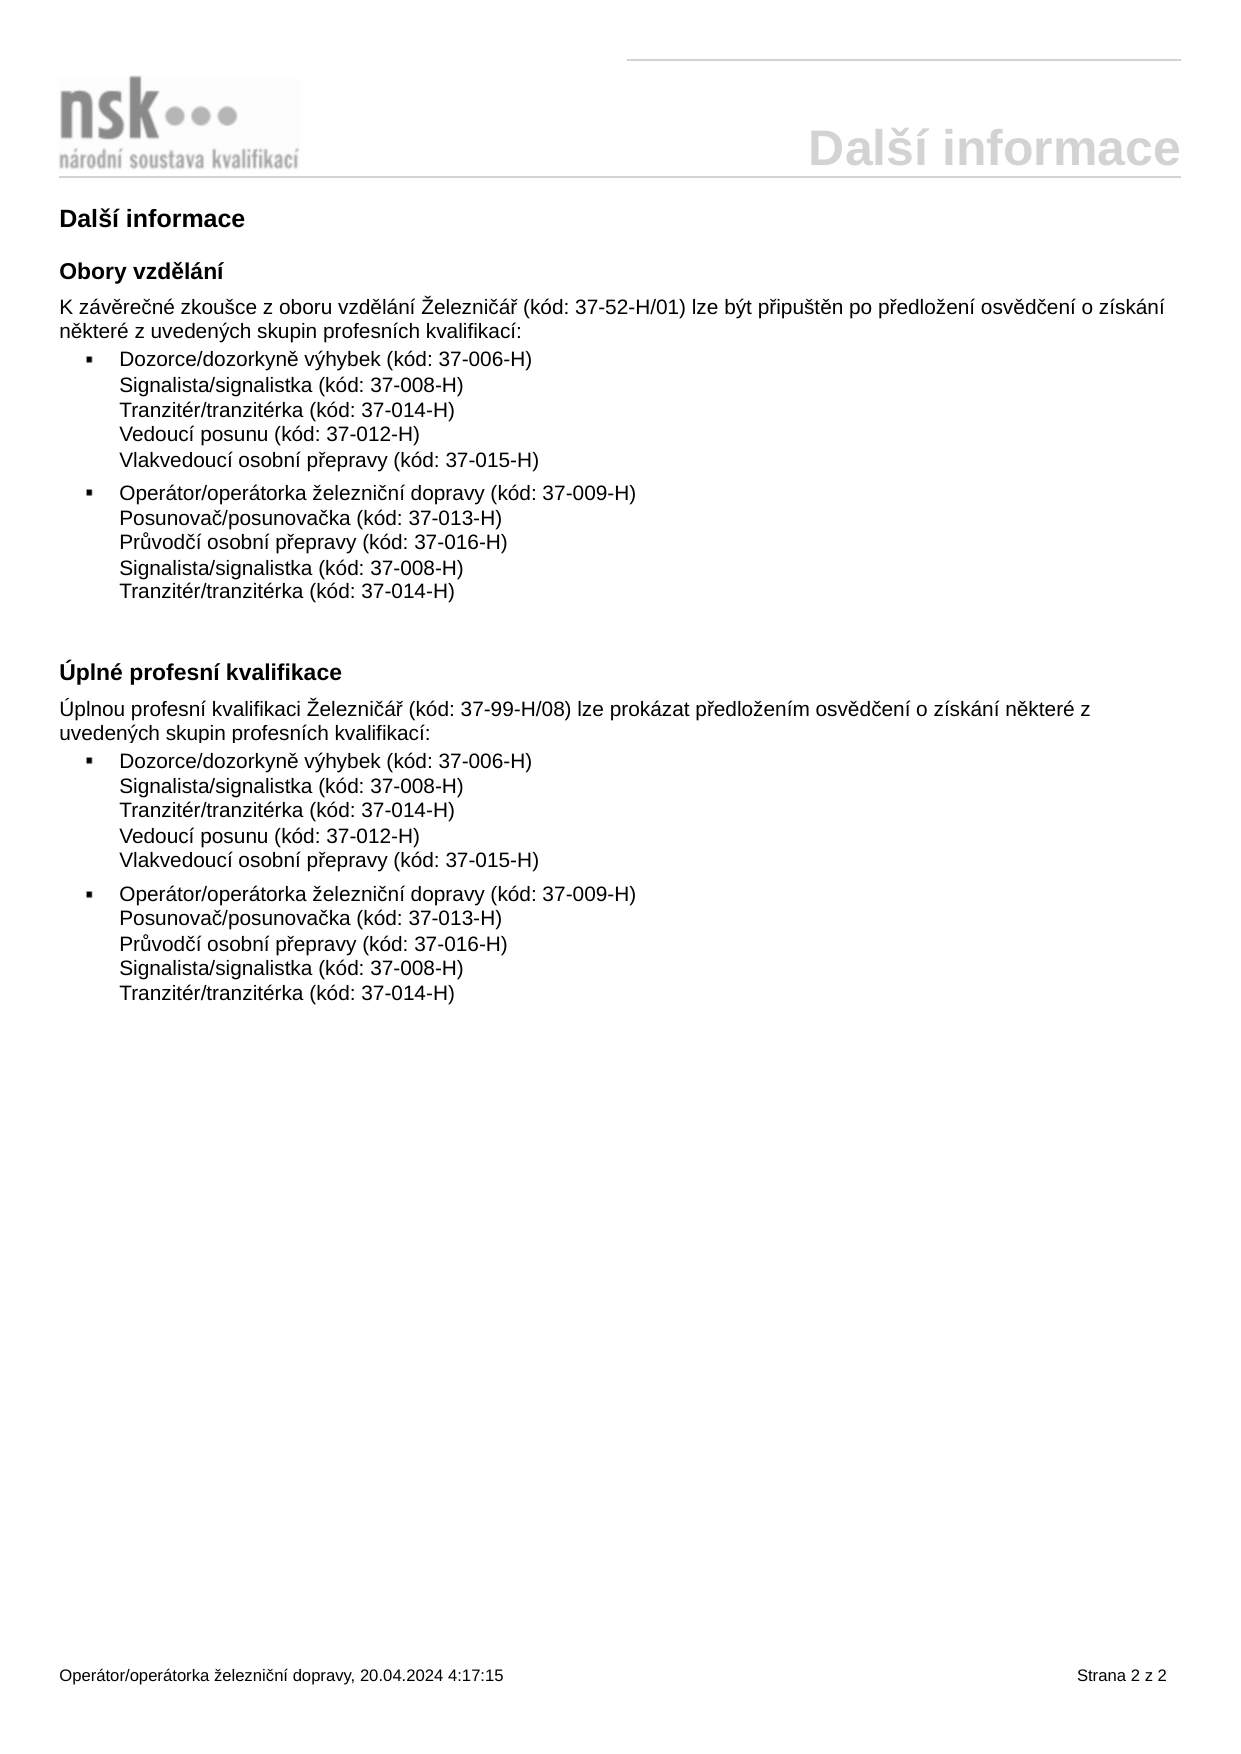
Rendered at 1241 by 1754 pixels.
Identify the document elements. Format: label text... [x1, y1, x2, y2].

table_cell [482, 605, 619, 636]
table_cell [627, 1499, 861, 1658]
table_cell [482, 1005, 619, 1038]
table_cell Dozorce/dozorkyně výhybek (kód: 37-006-H) [119, 347, 1181, 373]
table_cell [627, 236, 861, 248]
table_cell [619, 873, 627, 882]
table_cell [59, 448, 119, 472]
table_cell [59, 848, 119, 873]
picture [59, 480, 119, 505]
table_cell [59, 798, 119, 824]
table_cell [59, 373, 119, 398]
table_cell [119, 605, 482, 636]
table_cell [1167, 636, 1181, 648]
table_cell [59, 343, 119, 347]
table_cell Úplnou profesní kvalifikaci Železničář (kód: 37-99-H/08) lze prokázat předložením osvědčení o získání některé z uvedených skupin profesních kvalifikací: [59, 696, 1181, 743]
table_cell [1167, 1338, 1181, 1499]
table_cell [119, 171, 482, 176]
table_cell Vedoucí posunu (kód: 37-012-H) [119, 422, 1181, 448]
table_cell Průvodčí osobní přepravy (kód: 37-016-H) [119, 932, 1181, 956]
table_cell Dozorce/dozorkyně výhybek (kód: 37-006-H) [119, 749, 1181, 774]
table_cell [619, 636, 627, 648]
table_cell [1167, 236, 1181, 248]
table_cell [619, 1499, 627, 1658]
table_cell [59, 743, 119, 748]
table_cell [59, 873, 119, 882]
table_cell [861, 743, 1167, 749]
table_cell Další informace [627, 61, 1181, 176]
table_cell Tranzitér/tranzitérka (kód: 37-014-H) [119, 798, 1181, 824]
table_cell [59, 555, 119, 579]
table_cell [59, 530, 119, 555]
table_cell Tranzitér/tranzitérka (kód: 37-014-H) [119, 981, 1181, 1005]
table_cell [119, 873, 482, 882]
table_cell [482, 171, 619, 176]
table_cell Signalista/signalistka (kód: 37-008-H) [119, 373, 1181, 398]
table_cell [482, 743, 619, 749]
table_cell Operátor/operátorka železniční dopravy (kód: 37-009-H) [119, 882, 1181, 906]
table_cell [482, 1338, 619, 1499]
table_cell [59, 171, 119, 176]
table_cell [482, 194, 619, 200]
table_cell Vlakvedoucí osobní přepravy (kód: 37-015-H) [119, 448, 1181, 472]
table_cell [1167, 194, 1181, 200]
table_cell [619, 1005, 627, 1038]
table_cell [861, 1499, 1167, 1658]
table_cell [619, 194, 627, 200]
table_cell [59, 932, 119, 956]
table_cell [619, 605, 627, 636]
table_cell [59, 1005, 119, 1038]
table_cell [627, 472, 861, 481]
table_cell [482, 236, 619, 248]
table_cell [619, 1338, 627, 1499]
table_cell [59, 774, 119, 798]
table_cell [59, 981, 119, 1005]
table_cell [1167, 1038, 1181, 1338]
table_cell [1167, 343, 1181, 347]
table_cell [619, 472, 627, 481]
table_cell [59, 1038, 119, 1338]
table_cell [1167, 1658, 1181, 1694]
picture [58, 59, 620, 171]
table_cell [627, 1038, 861, 1338]
table_cell [59, 636, 119, 648]
table_cell [861, 1338, 1167, 1499]
table_cell [119, 236, 482, 248]
table_cell Operátor/operátorka železniční dopravy (kód: 37-009-H) [119, 481, 1181, 506]
table_cell [59, 398, 119, 422]
table_cell [861, 236, 1167, 248]
table_cell [861, 194, 1167, 200]
table_cell [482, 1499, 619, 1658]
table_cell [482, 343, 619, 347]
picture [59, 347, 119, 372]
table_cell [119, 1338, 482, 1499]
table_cell [482, 472, 619, 481]
table_cell [627, 1005, 861, 1038]
table_cell [627, 636, 861, 648]
table_cell [119, 194, 482, 200]
table_cell [1167, 1499, 1181, 1658]
table_cell [619, 170, 627, 176]
table_cell [619, 236, 627, 248]
table_cell [59, 907, 119, 932]
picture [59, 882, 119, 907]
table_cell [1167, 1005, 1181, 1038]
table_cell Signalista/signalistka (kód: 37-008-H) [119, 774, 1181, 798]
table_cell [482, 1038, 619, 1338]
table_cell [119, 1038, 482, 1338]
table_cell [119, 743, 482, 749]
table_cell [861, 1005, 1167, 1038]
table_cell [59, 824, 119, 848]
table_cell [861, 472, 1167, 481]
table_cell Signalista/signalistka (kód: 37-008-H) [119, 956, 1181, 981]
table_cell [627, 873, 861, 882]
table_cell Úplné profesní kvalifikace [59, 648, 1181, 696]
table_cell [1167, 873, 1181, 882]
table_cell Vlakvedoucí osobní přepravy (kód: 37-015-H) [119, 848, 1181, 873]
table_cell [119, 1005, 482, 1038]
table_cell Operátor/operátorka železniční dopravy, 20.04.2024 4:17:15 [59, 1658, 861, 1694]
table_cell [119, 472, 482, 481]
table_cell [861, 636, 1167, 648]
table_cell [59, 956, 119, 981]
table_cell [619, 743, 627, 749]
table_cell [1167, 472, 1181, 481]
table_cell Obory vzdělání [59, 248, 1181, 295]
table_cell [59, 178, 1181, 194]
table_cell [861, 605, 1167, 636]
table_cell Vedoucí posunu (kód: 37-012-H) [119, 824, 1181, 848]
table_cell [627, 343, 861, 347]
table_cell [1167, 605, 1181, 636]
table_cell Tranzitér/tranzitérka (kód: 37-014-H) [119, 579, 1181, 605]
table_cell [59, 1499, 119, 1658]
table_cell [1167, 743, 1181, 749]
table_cell [620, 59, 627, 170]
table_cell [627, 605, 861, 636]
table_cell [119, 1499, 482, 1658]
table_cell [59, 472, 119, 480]
table_cell [59, 605, 119, 636]
table_cell [627, 1338, 861, 1499]
table_cell [59, 236, 119, 248]
table_cell Posunovač/posunovačka (kód: 37-013-H) [119, 906, 1181, 932]
table_cell [59, 579, 119, 605]
table_cell [59, 506, 119, 530]
table_cell [861, 1038, 1167, 1338]
table_cell [59, 422, 119, 448]
table_cell Průvodčí osobní přepravy (kód: 37-016-H) [119, 530, 1181, 555]
table_cell K závěrečné zkoušce z oboru vzdělání Železničář (kód: 37-52-H/01) lze být připuštěn po předložení osvědčení o získání některé z uvedených skupin profesních kvalifikací: [59, 295, 1181, 343]
table_cell [119, 636, 482, 648]
table_cell [482, 873, 619, 882]
table_cell [627, 743, 861, 749]
table_cell [482, 636, 619, 648]
table_cell Tranzitér/tranzitérka (kód: 37-014-H) [119, 398, 1181, 422]
table_cell [119, 343, 482, 347]
picture [59, 748, 119, 773]
table_cell Strana 2 z 2 [861, 1658, 1167, 1694]
table_cell Další informace [59, 200, 1181, 236]
table_cell Signalista/signalistka (kód: 37-008-H) [119, 555, 1181, 579]
table_cell [59, 194, 119, 200]
table_cell [59, 1338, 119, 1499]
table_cell Posunovač/posunovačka (kód: 37-013-H) [119, 506, 1181, 530]
table_cell [861, 873, 1167, 882]
table_cell [861, 343, 1167, 347]
table_cell [627, 194, 861, 200]
table_cell [619, 1038, 627, 1338]
